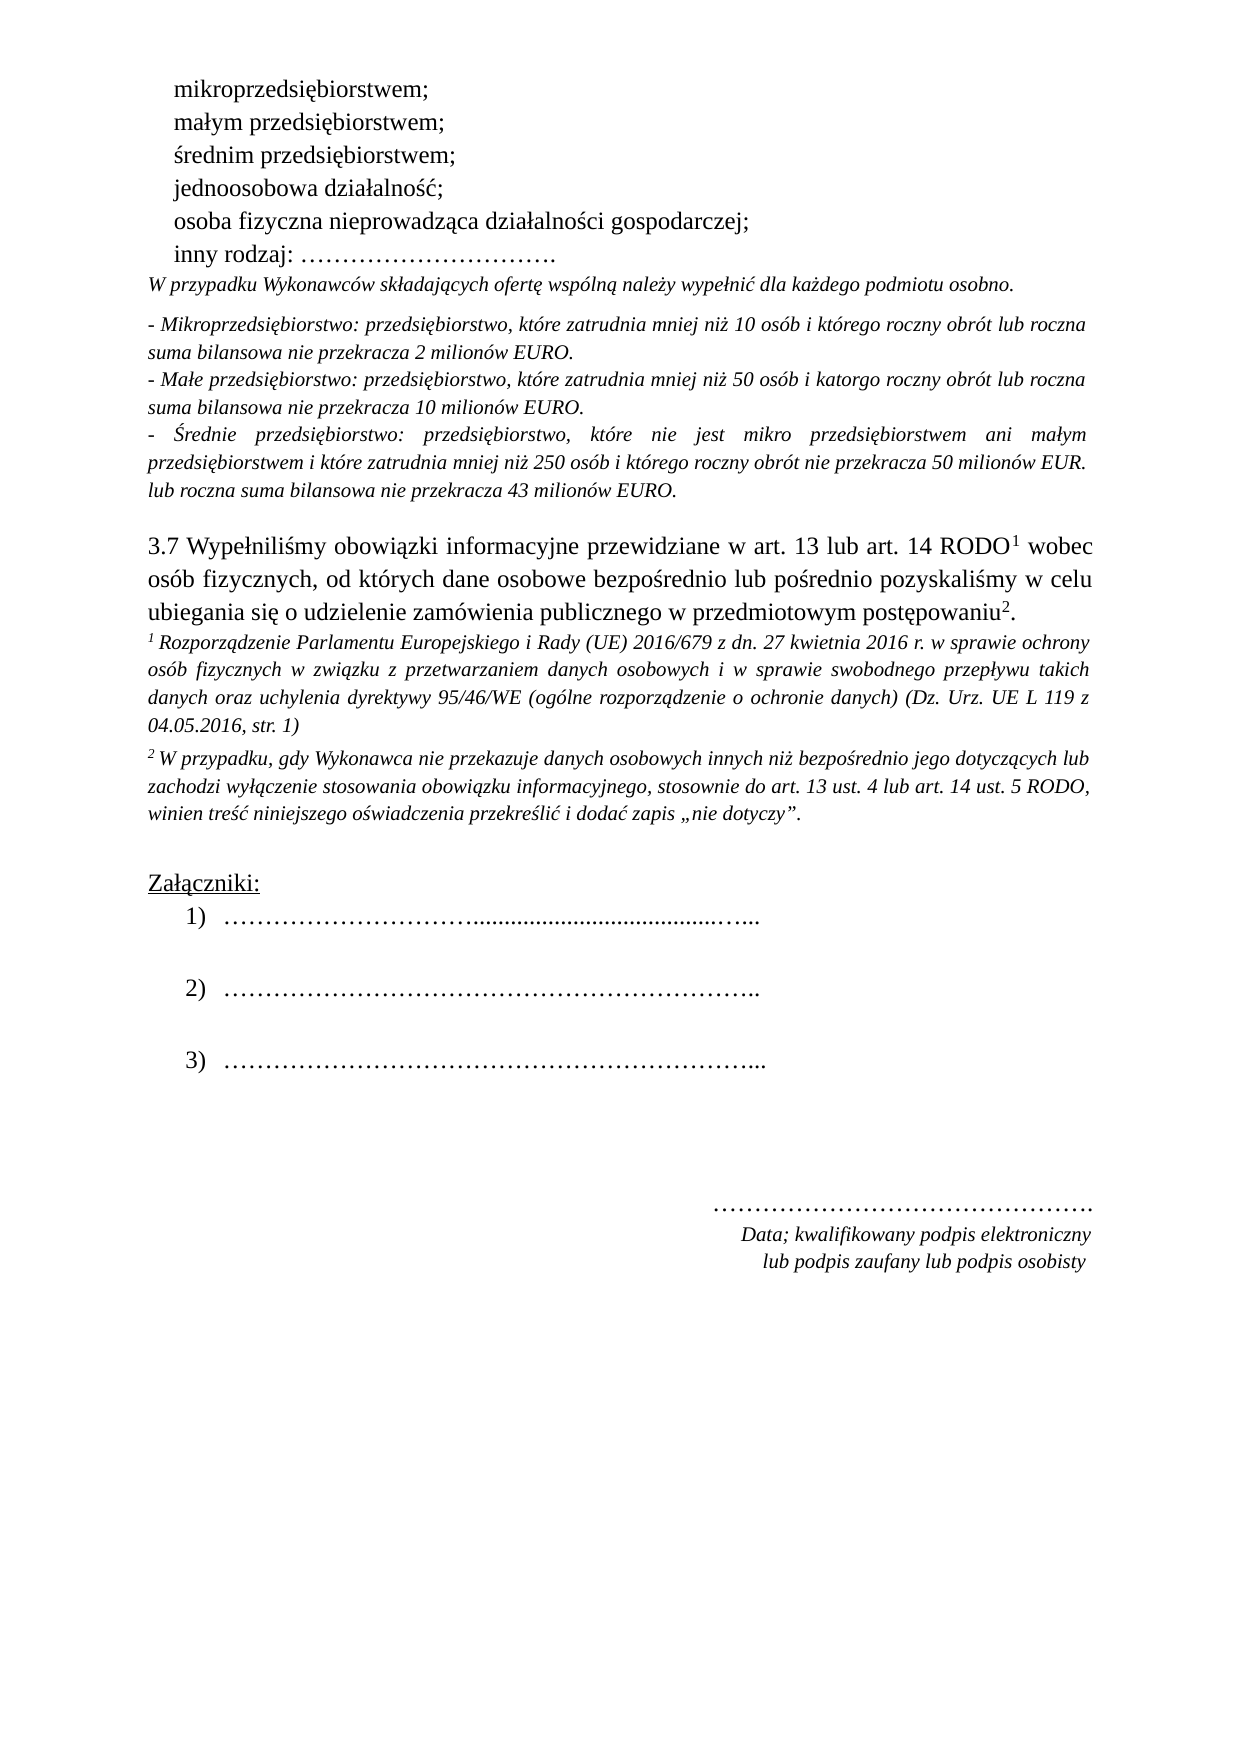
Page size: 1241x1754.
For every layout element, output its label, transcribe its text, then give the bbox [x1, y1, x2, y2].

text - Małe przedsiębiorstwo: przedsiębiorstwo, które zatrudnia mniej niż 50 osób i katorgo roczny obrót lub roczna suma bilansowa nie przekracza 10 milionów EURO. [148, 367, 1090, 419]
text Załączniki: [148, 868, 1093, 897]
list ………………………………………………………... [185, 1045, 1093, 1073]
text  średnim przedsiębiorstwem; [148, 140, 1093, 168]
text - Średnie przedsiębiorstwo: przedsiębiorstwo, które nie jest mikro przedsiębiorstwem ani małym przedsiębiorstwem i które zatrudnia mniej niż 250 osób i którego roczny obrót nie przekracza 50 milionów EUR. lub roczna suma bilansowa nie przekracza 43 milionów EURO. [148, 422, 1090, 502]
text  małym przedsiębiorstwem; [148, 107, 1093, 136]
text 2 W przypadku, gdy Wykonawca nie przekazuje danych osobowych innych niż bezpośrednio jego dotyczących lub zachodzi wyłączenie stosowania obowiązku informacyjnego, stosownie do art. 13 ust. 4 lub art. 14 ust. 5 RODO, winien treść niniejszego oświadczenia przekreślić i dodać zapis „nie dotyczy”. [148, 746, 1093, 825]
text 1 Rozporządzenie Parlamentu Europejskiego i Rady (UE) 2016/679 z dn. 27 kwietnia 2016 r. w sprawie ochrony osób fizycznych w związku z przetwarzaniem danych osobowych i w sprawie swobodnego przepływu takich danych oraz uchylenia dyrektywy 95/46/WE (ogólne rozporządzenie o ochronie danych) (Dz. Urz. UE L 119 z 04.05.2016, str. 1) [148, 630, 1093, 737]
text  inny rodzaj: …………………………. [148, 239, 1093, 268]
text 3.7 Wypełniliśmy obowiązki informacyjne przewidziane w art. 13 lub art. 14 RODO1 wobec osób fizycznych, od których dane osobowe bezpośrednio lub pośrednio pozyskaliśmy w celu ubiegania się o udzielenie zamówienia publicznego w przedmiotowym postępowaniu2. [148, 531, 1093, 626]
text Data; kwalifikowany podpis elektroniczny [148, 1221, 1093, 1246]
text  mikroprzedsiębiorstwem; [148, 74, 1093, 102]
text - Mikroprzedsiębiorstwo: przedsiębiorstwo, które zatrudnia mniej niż 10 osób i którego roczny obrót lub roczna suma bilansowa nie przekracza 2 milionów EURO. [148, 312, 1090, 364]
text ………………………………………. [148, 1188, 1093, 1217]
list ……………………………………………………….. [185, 973, 1093, 1002]
text lub podpis zaufany lub podpis osobisty [148, 1249, 1093, 1273]
list ………………………….......................................…... [185, 901, 1093, 930]
text  osoba fizyczna nieprowadząca działalności gospodarczej; [148, 206, 1093, 234]
text  jednoosobowa działalność; [148, 173, 1093, 202]
text W przypadku Wykonawców składających ofertę wspólną należy wypełnić dla każdego podmiotu osobno. [148, 272, 1090, 296]
